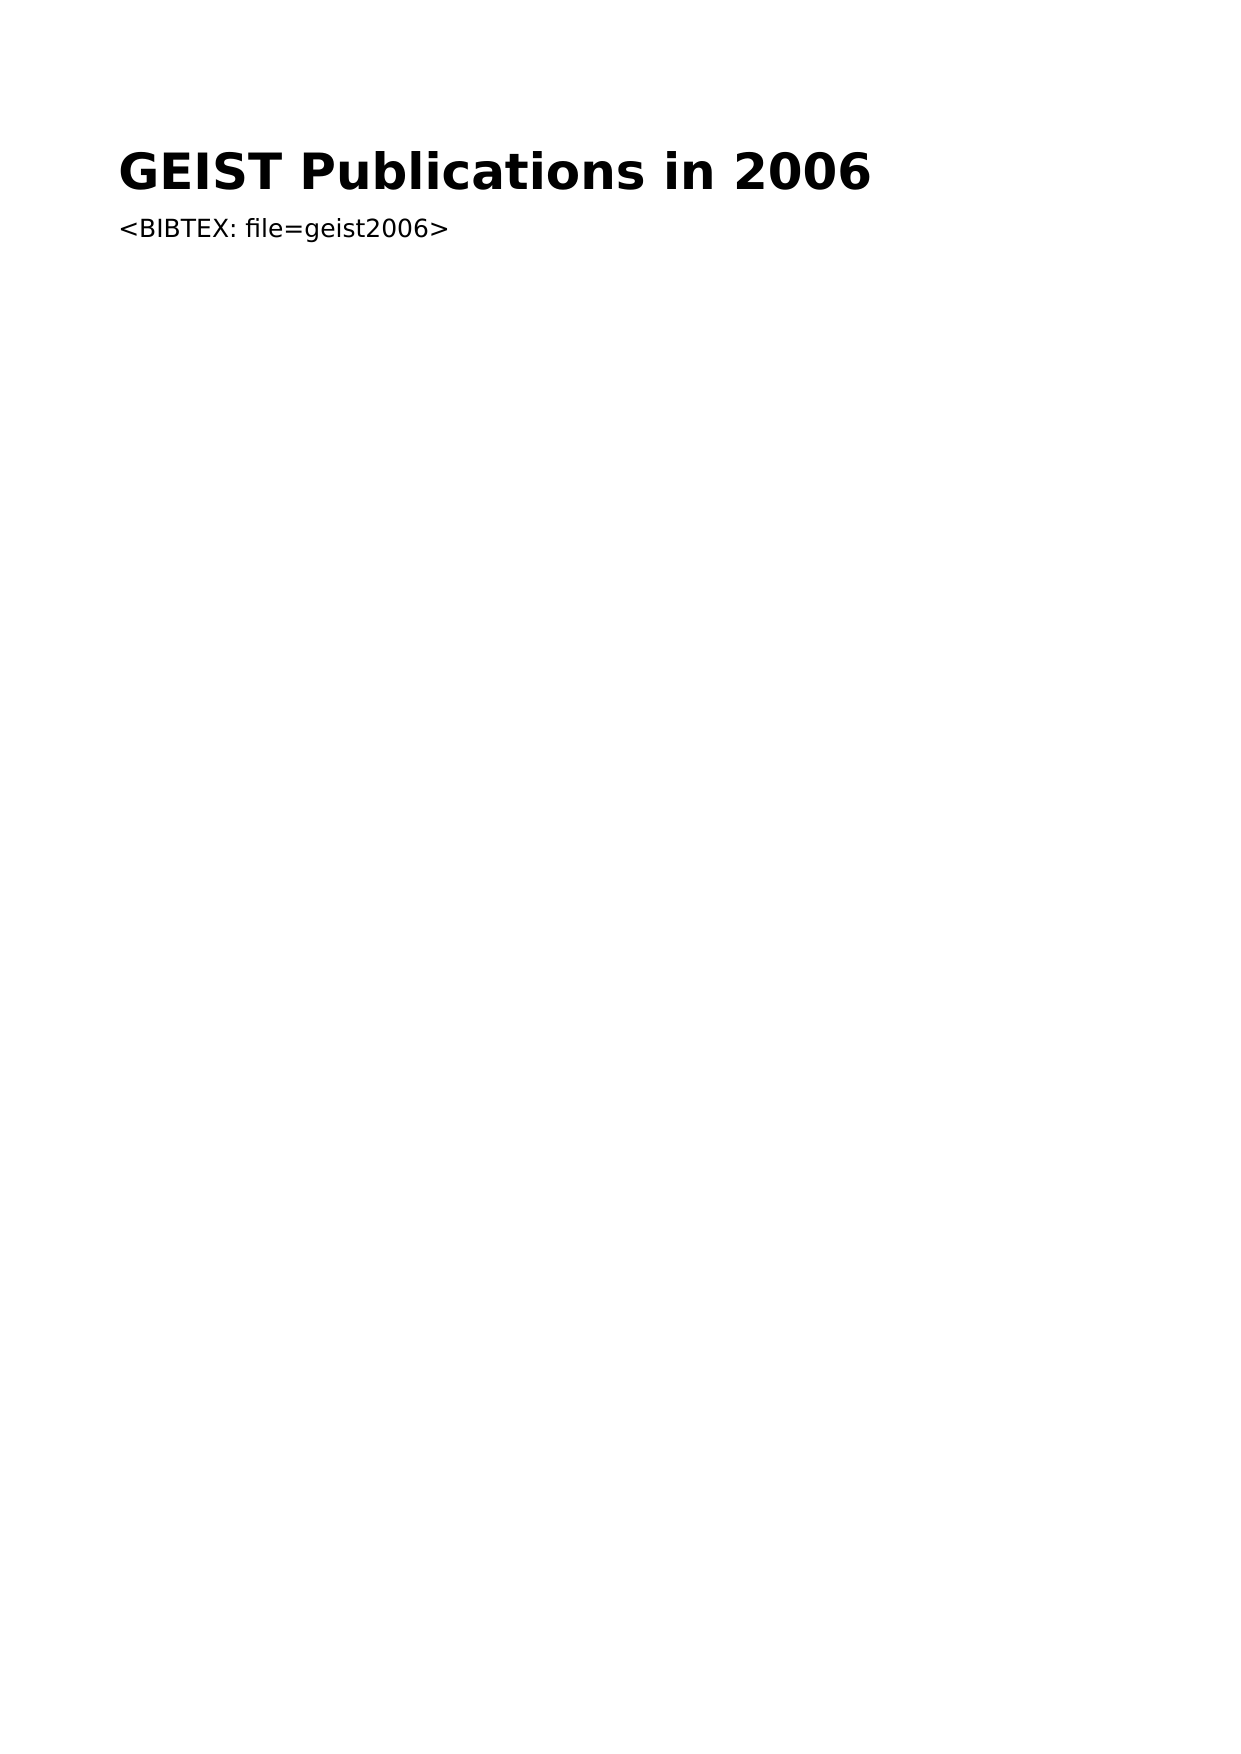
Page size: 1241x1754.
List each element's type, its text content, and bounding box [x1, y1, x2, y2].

subtitle GEIST Publications in 2006 [118, 143, 1122, 201]
text <BIBTEX: file=geist2006> [118, 214, 1122, 243]
